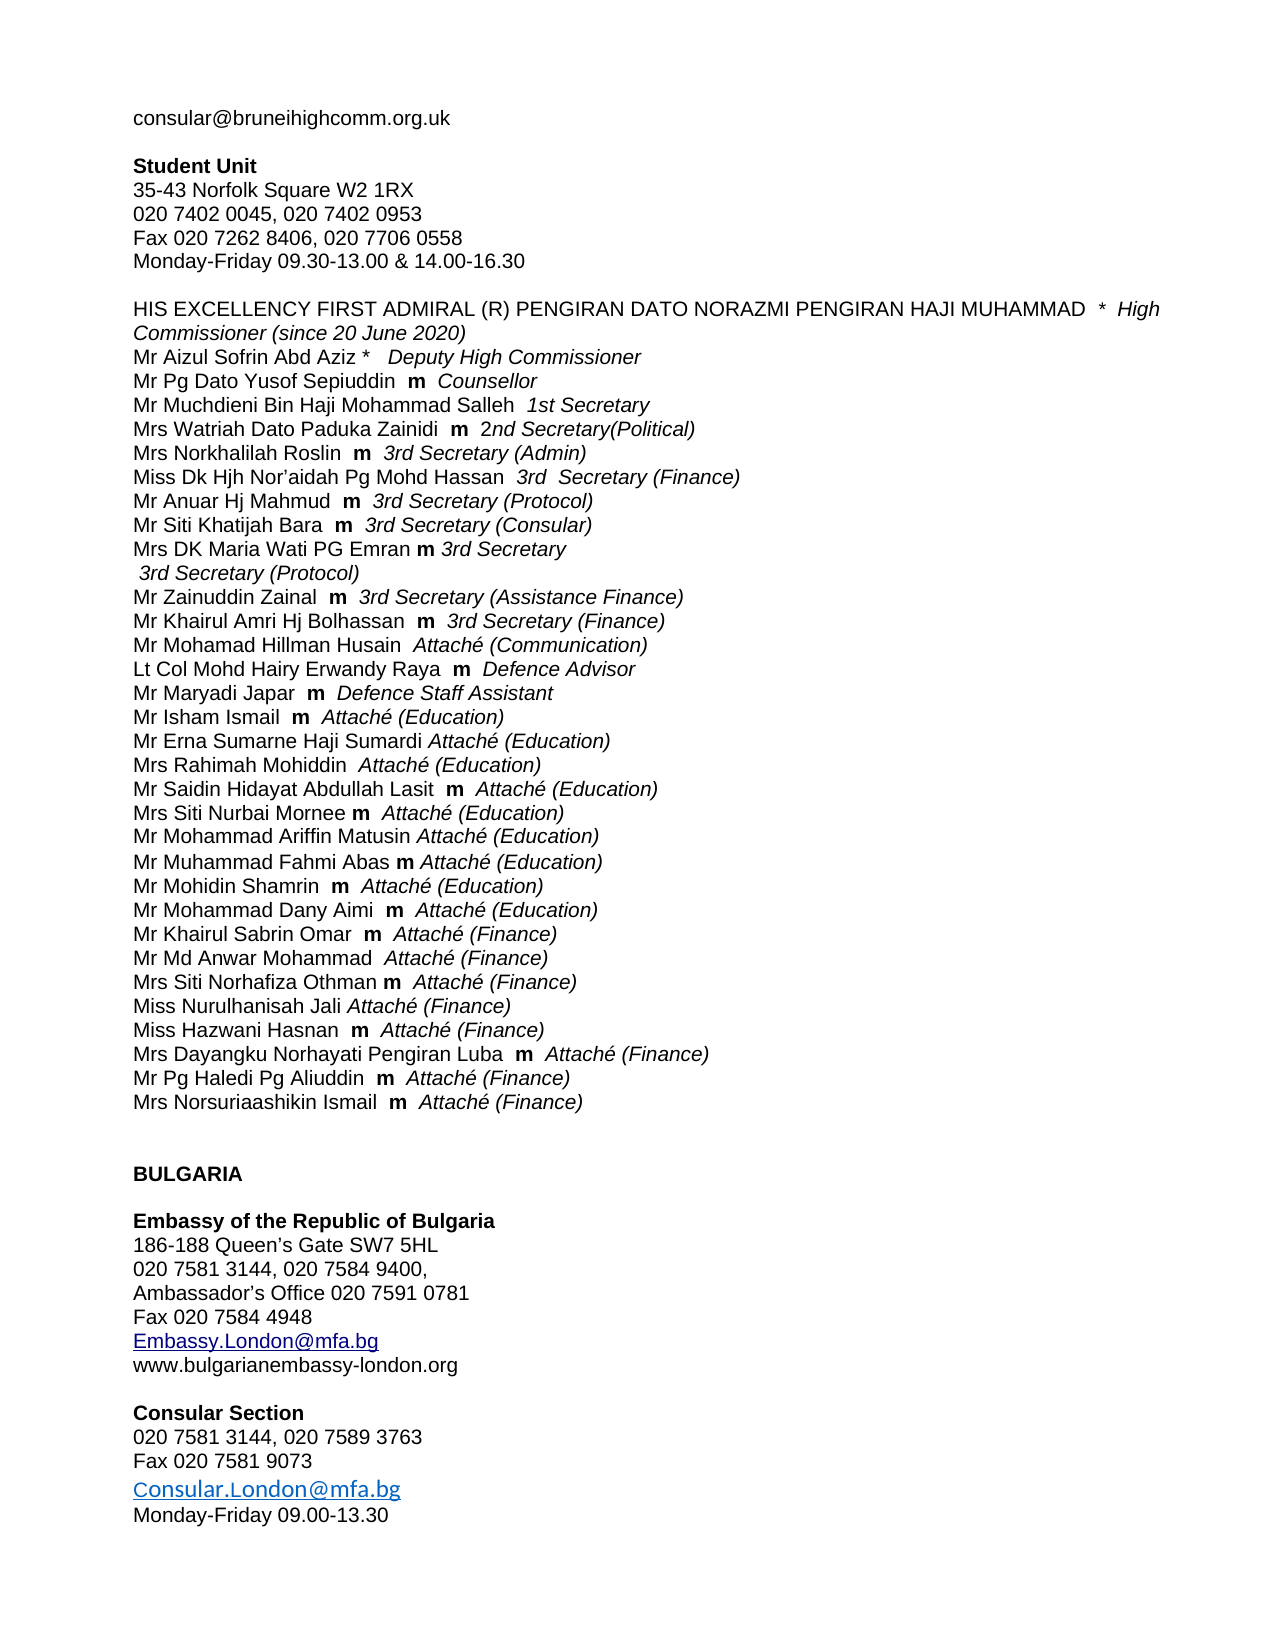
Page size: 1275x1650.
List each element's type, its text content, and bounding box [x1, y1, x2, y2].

text Miss Dk Hjh Nor’aidah Pg Mohd Hassan 3rd Secretary (Finance) [133, 465, 1181, 489]
text 3rd Secretary (Protocol) [133, 561, 1181, 585]
text 186-188 Queen’s Gate SW7 5HL [133, 1233, 1181, 1257]
text Mrs Dayangku Norhayati Pengiran Luba m Attaché (Finance) [133, 1042, 1181, 1066]
text Mr Pg Haledi Pg Aliuddin m Attaché (Finance) [133, 1066, 1181, 1089]
text Mr Siti Khatijah Bara m 3rd Secretary (Consular) [133, 513, 1181, 537]
text Mr Mohidin Shamrin m Attaché (Education) [133, 874, 1181, 898]
text Mrs DK Maria Wati PG Emran m 3rd Secretary [133, 537, 1181, 561]
text consular@bruneihighcomm.org.uk [133, 106, 1181, 129]
text Mr Muhammad Fahmi Abas m Attaché (Education) [133, 850, 1181, 874]
text 020 7402 0045, 020 7402 0953 [133, 201, 1181, 225]
text Mrs Norsuriaashikin Ismail m Attaché (Finance) [133, 1089, 1181, 1113]
text BULGARIA [133, 1161, 1181, 1185]
text Mr Erna Sumarne Haji Sumardi Attaché (Education) [133, 728, 1181, 752]
text 020 7581 3144, 020 7584 9400, [133, 1257, 1181, 1281]
text Fax 020 7262 8406, 020 7706 0558 [133, 225, 1181, 249]
text Fax 020 7584 4948 [133, 1305, 1181, 1329]
text Mr Maryadi Japar m Defence Staff Assistant [133, 681, 1181, 704]
subtitle Student Unit [133, 153, 1181, 177]
text Mr Mohammad Ariffin Matusin Attaché (Education) [133, 824, 1181, 848]
text 020 7581 3144, 020 7589 3763 [133, 1425, 1181, 1449]
text HIS EXCELLENCY FIRST ADMIRAL (R) PENGIRAN DATO NORAZMI PENGIRAN HAJI MUHAMMAD * High Commissioner (since 20 June 2020) [133, 297, 1181, 345]
text Mr Aizul Sofrin Abd Aziz * Deputy High Commissioner [133, 345, 1181, 369]
text Mr Anuar Hj Mahmud m 3rd Secretary (Protocol) [133, 489, 1181, 513]
text Miss Nurulhanisah Jali Attaché (Finance) [133, 994, 1181, 1018]
text Mr Khairul Sabrin Omar m Attaché (Finance) [133, 922, 1181, 946]
text Mrs Watriah Dato Paduka Zainidi m 2nd Secretary(Political) [133, 417, 1181, 441]
text Mr Mohamad Hillman Husain Attaché (Communication) [133, 633, 1181, 657]
text Mr Md Anwar Mohammad Attaché (Finance) [133, 946, 1181, 970]
subtitle Consular Section [133, 1401, 1181, 1425]
text Mr Khairul Amri Hj Bolhassan m 3rd Secretary (Finance) [133, 609, 1181, 633]
text Mr Muchdieni Bin Haji Mohammad Salleh 1st Secretary [133, 393, 1181, 417]
text Mr Mohammad Dany Aimi m Attaché (Education) [133, 898, 1181, 922]
text Mrs Siti Nurbai Mornee m Attaché (Education) [133, 800, 1181, 824]
text Mrs Norkhalilah Roslin m 3rd Secretary (Admin) [133, 441, 1181, 465]
text 35-43 Norfolk Square W2 1RX [133, 177, 1181, 201]
text Mr Pg Dato Yusof Sepiuddin m Counsellor [133, 369, 1181, 393]
text Mr Zainuddin Zainal m 3rd Secretary (Assistance Finance) [133, 585, 1181, 609]
text Monday-Friday 09.30-13.00 & 14.00-16.30 [133, 249, 1181, 273]
text Miss Hazwani Hasnan m Attaché (Finance) [133, 1018, 1181, 1042]
text Embassy.London@mfa.bg [133, 1329, 1181, 1353]
text www.bulgarianembassy-london.org [133, 1353, 1181, 1377]
text Fax 020 7581 9073 [133, 1449, 1181, 1473]
text Mrs Siti Norhafiza Othman m Attaché (Finance) [133, 970, 1181, 994]
text Consular.London@mfa.bg [133, 1473, 1181, 1503]
subtitle Embassy of the Republic of Bulgaria [133, 1209, 1181, 1233]
text Mr Isham Ismail m Attaché (Education) [133, 704, 1181, 728]
text Monday-Friday 09.00-13.30 [133, 1503, 1181, 1527]
text Ambassador’s Office 020 7591 0781 [133, 1281, 1181, 1305]
text Mrs Rahimah Mohiddin Attaché (Education) [133, 752, 1181, 776]
text Mr Saidin Hidayat Abdullah Lasit m Attaché (Education) [133, 776, 1181, 800]
text Lt Col Mohd Hairy Erwandy Raya m Defence Advisor [133, 657, 1181, 681]
